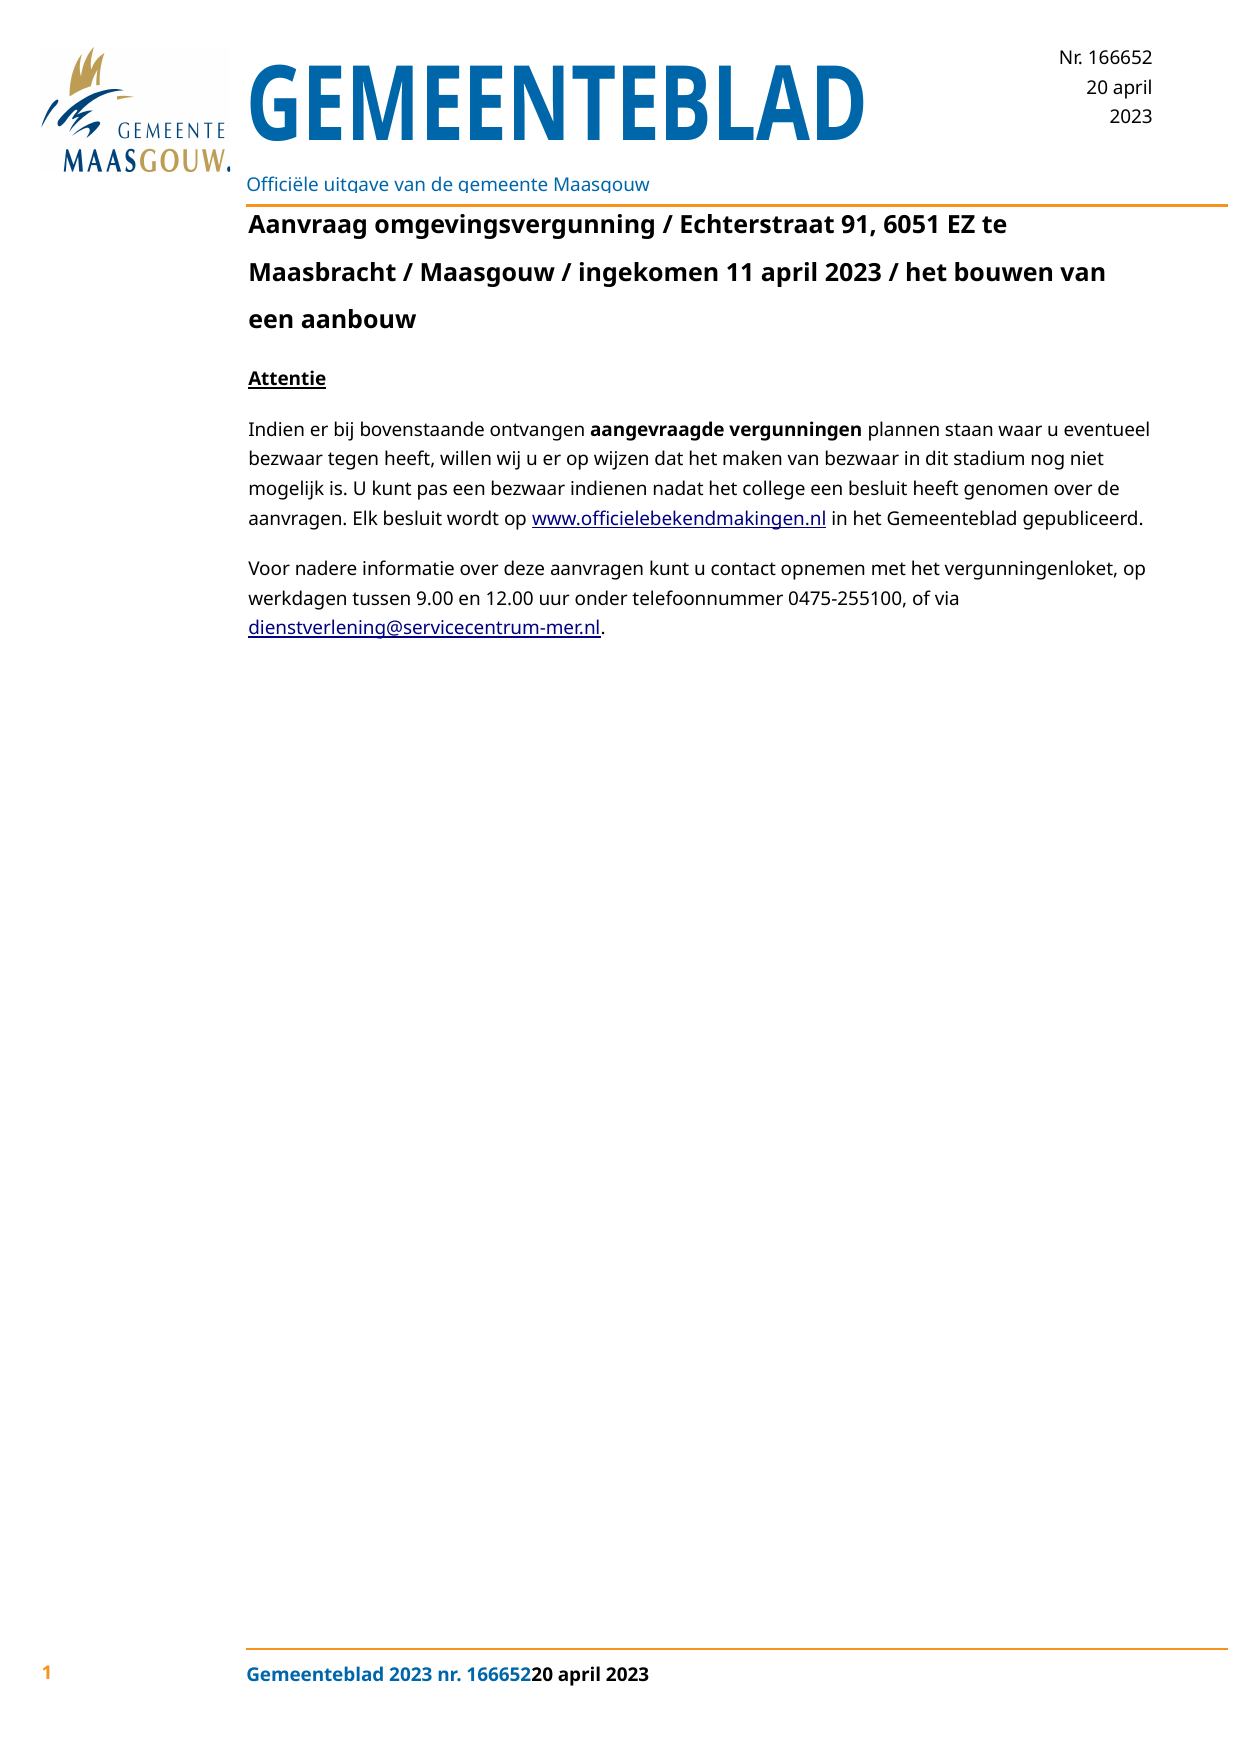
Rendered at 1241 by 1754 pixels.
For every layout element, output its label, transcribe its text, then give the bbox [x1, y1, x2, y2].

picture [41, 47, 231, 172]
text Aanvraag omgevingsvergunning / Echterstraat 91, 6051 EZ te Maasbracht / Maasgouw / ingekomen 11 april 2023 / het bouwen van een aanbouw [248, 207, 1152, 336]
text Indien er bij bovenstaande ontvangen aangevraagde vergunningen plannen staan waar u eventueel bezwaar tegen heeft, willen wij u er op wijzen dat het maken van bezwaar in dit stadium nog niet mogelijk is. U kunt pas een bezwaar indienen nadat het college een besluit heeft genomen over de aanvragen. Elk besluit wordt op www.officielebekendmakingen.nl in het Gemeenteblad gepubliceerd. [248, 416, 1152, 530]
text Voor nadere informatie over deze aanvragen kunt u contact opnemen met het vergunningenloket, op werkdagen tussen 9.00 en 12.00 uur onder telefoonnummer 0475-255100, of via dienstverlening@servicecentrum-mer.nl. [248, 555, 1152, 640]
text Attentie [248, 366, 1152, 391]
